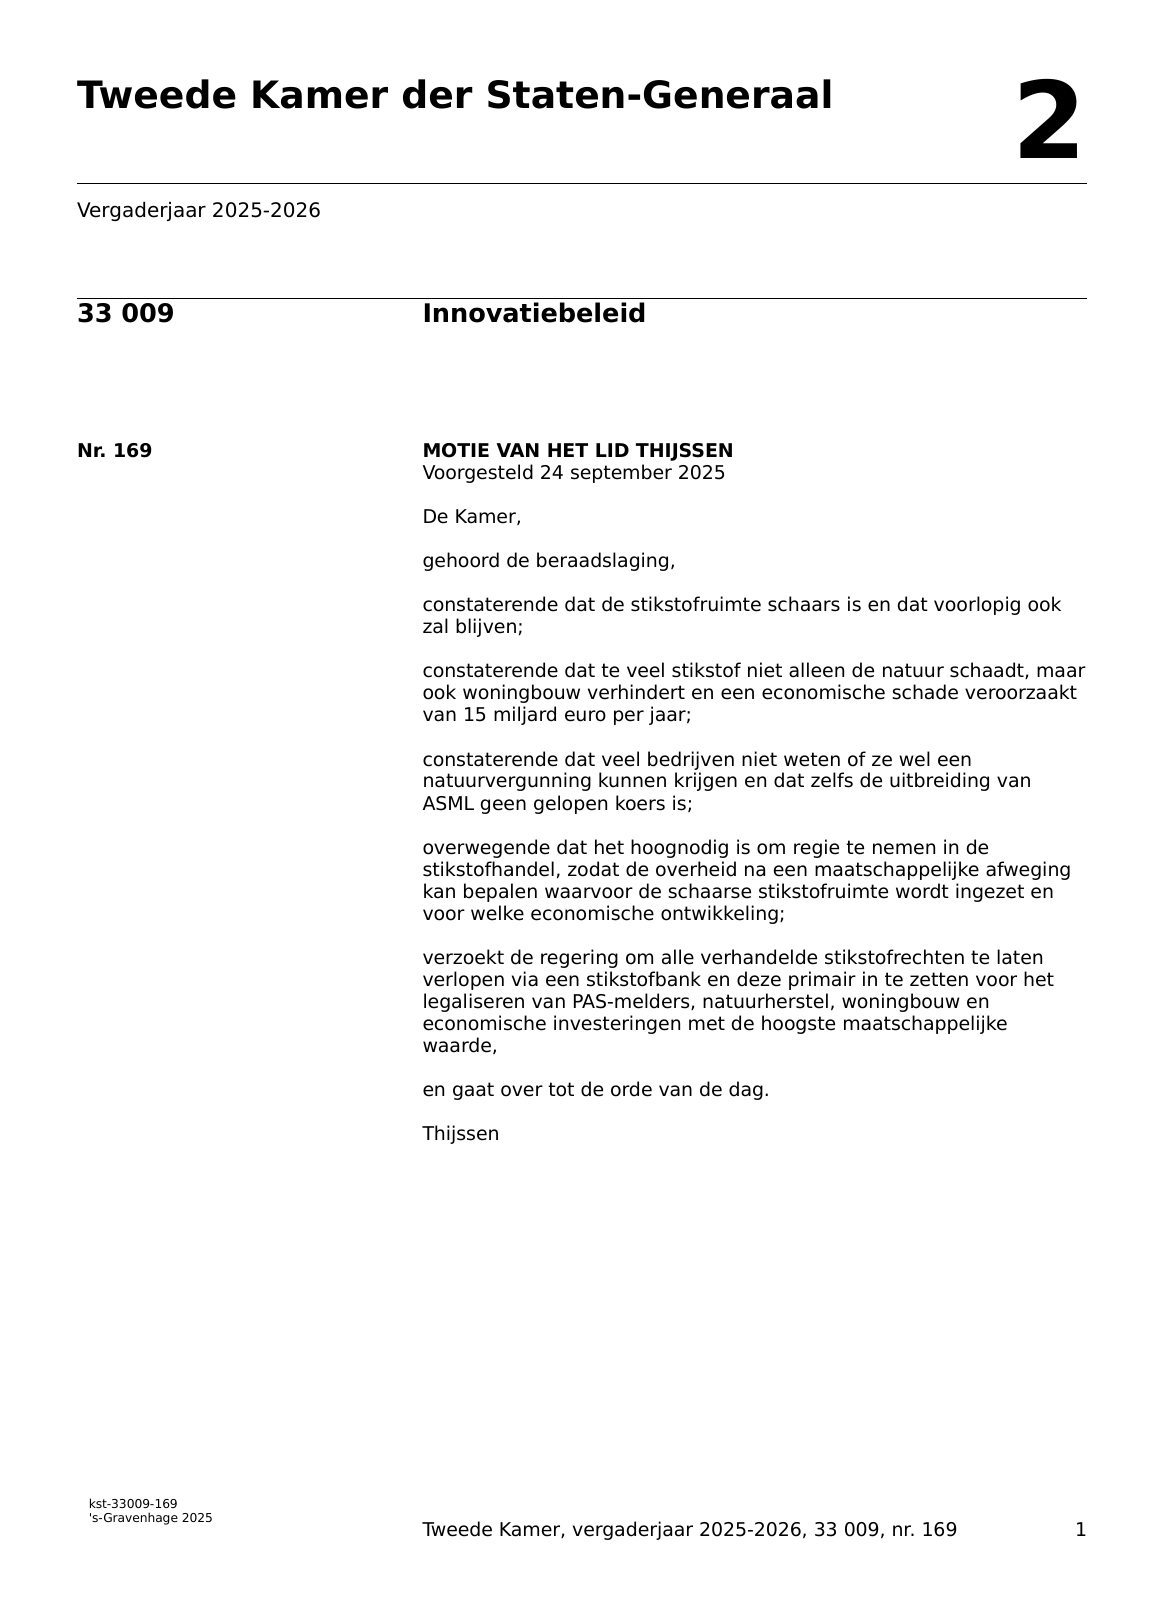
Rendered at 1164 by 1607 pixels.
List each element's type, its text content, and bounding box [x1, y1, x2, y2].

table_cell Vergaderjaar 2025-2026 [77, 184, 1087, 298]
text De Kamer, [422, 506, 1087, 528]
text Voorgesteld 24 september 2025 [422, 462, 1087, 484]
text 's-Gravenhage 2025 [88, 1511, 323, 1525]
text kst-33009-169 [88, 1497, 323, 1511]
text constaterende dat veel bedrijven niet weten of ze wel een natuurvergunning kunnen krijgen en dat zelfs de uitbreiding van ASML geen gelopen koers is; [422, 748, 1087, 814]
text gehoord de beraadslaging, [422, 550, 1087, 572]
table_header 2 [886, 59, 1087, 183]
text en gaat over tot de orde van de dag. [422, 1079, 1087, 1101]
subtitle 33 009 Innovatiebeleid [77, 299, 1087, 329]
subtitle Nr. 169 MOTIE VAN HET LID THIJSSEN [77, 440, 1087, 462]
text overwegende dat het hoognodig is om regie te nemen in de stikstofhandel, zodat de overheid na een maatschappelijke afweging kan bepalen waarvoor de schaarse stikstofruimte wordt ingezet en voor welke economische ontwikkeling; [422, 837, 1087, 924]
table_header Tweede Kamer der Staten-Generaal [77, 59, 886, 183]
text Thijssen [422, 1123, 1087, 1145]
text constaterende dat de stikstofruimte schaars is en dat voorlopig ook zal blijven; [422, 594, 1087, 638]
text constaterende dat te veel stikstof niet alleen de natuur schaadt, maar ook woningbouw verhindert en een economische schade veroorzaakt van 15 miljard euro per jaar; [422, 660, 1087, 726]
text verzoekt de regering om alle verhandelde stikstofrechten te laten verlopen via een stikstofbank en deze primair in te zetten voor het legaliseren van PAS-melders, natuurherstel, woningbouw en economische investeringen met de hoogste maatschappelijke waarde, [422, 947, 1087, 1057]
